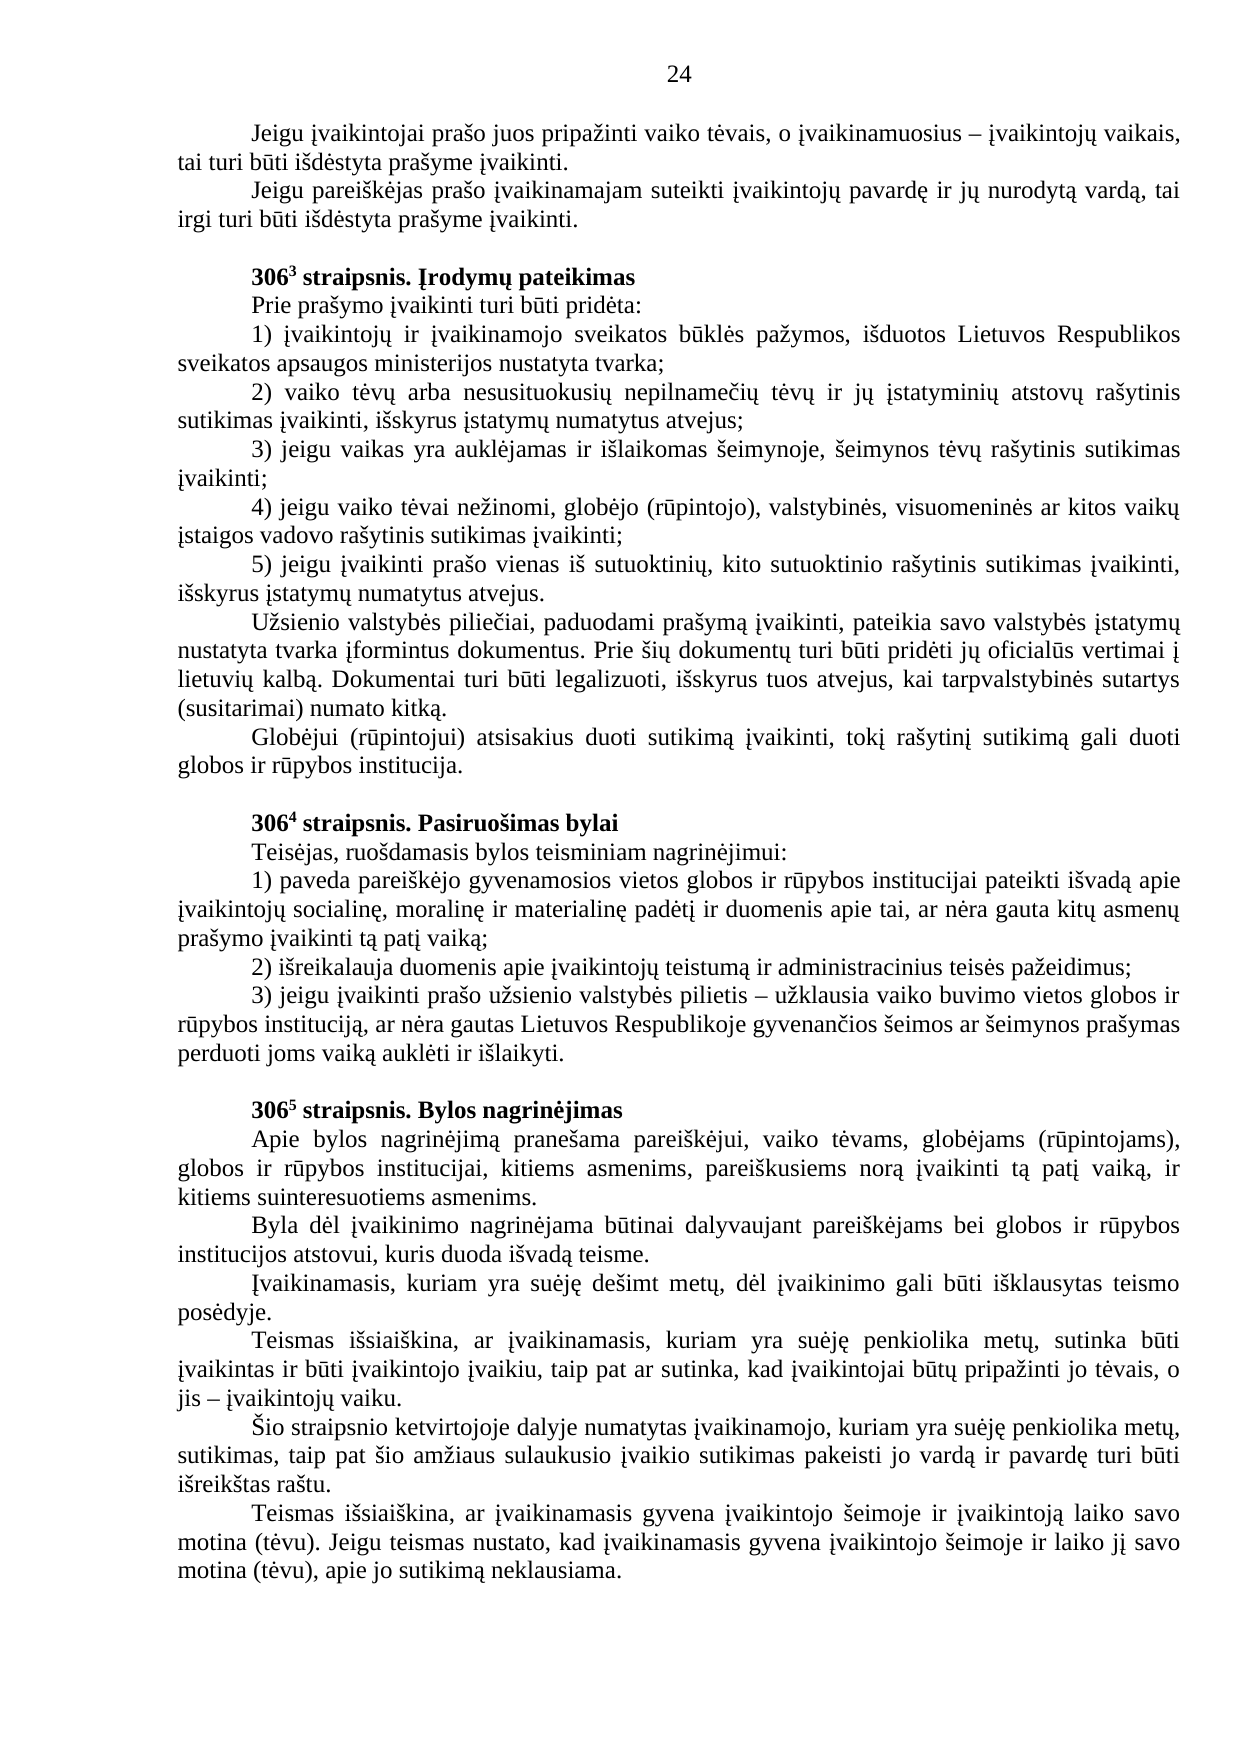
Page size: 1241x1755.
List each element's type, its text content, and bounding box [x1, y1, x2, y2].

text Teismas išsiaiškina, ar įvaikinamasis, kuriam yra suėję penkiolika metų, sutinka būti įvaikintas ir būti įvaikintojo įvaikiu, taip pat ar sutinka, kad įvaikintojai būtų pripažinti jo tėvais, o jis – įvaikintojų vaiku. [177, 1326, 1181, 1412]
text Šio straipsnio ketvirtojoje dalyje numatytas įvaikinamojo, kuriam yra suėję penkiolika metų, sutikimas, taip pat šio amžiaus sulaukusio įvaikio sutikimas pakeisti jo vardą ir pavardę turi būti išreikštas raštu. [177, 1412, 1181, 1498]
text 5) jeigu įvaikinti prašo vienas iš sutuoktinių, kito sutuoktinio rašytinis sutikimas įvaikinti, išskyrus įstatymų numatytus atvejus. [177, 549, 1181, 607]
text 1) paveda pareiškėjo gyvenamosios vietos globos ir rūpybos institucijai pateikti išvadą apie įvaikintojų socialinę, moralinę ir materialinę padėtį ir duomenis apie tai, ar nėra gauta kitų asmenų prašymo įvaikinti tą patį vaiką; [177, 866, 1181, 952]
text Įvaikinamasis, kuriam yra suėję dešimt metų, dėl įvaikinimo gali būti išklausytas teismo posėdyje. [177, 1268, 1181, 1326]
text Byla dėl įvaikinimo nagrinėjama būtinai dalyvaujant pareiškėjams bei globos ir rūpybos institucijos atstovui, kuris duoda išvadą teisme. [177, 1211, 1181, 1268]
text 3) jeigu vaikas yra auklėjamas ir išlaikomas šeimynoje, šeimynos tėvų rašytinis sutikimas įvaikinti; [177, 434, 1181, 492]
text 3063 straipsnis. Įrodymų pateikimas [177, 262, 1181, 291]
text Apie bylos nagrinėjimą pranešama pareiškėjui, vaiko tėvams, globėjams (rūpintojams), globos ir rūpybos institucijai, kitiems asmenims, pareiškusiems norą įvaikinti tą patį vaiką, ir kitiems suinteresuotiems asmenims. [177, 1124, 1181, 1211]
text Užsienio valstybės piliečiai, paduodami prašymą įvaikinti, pateikia savo valstybės įstatymų nustatyta tvarka įformintus dokumentus. Prie šių dokumentų turi būti pridėti jų oficialūs vertimai į lietuvių kalbą. Dokumentai turi būti legalizuoti, išskyrus tuos atvejus, kai tarpvalstybinės sutartys (susitarimai) numato kitką. [177, 607, 1181, 722]
text 4) jeigu vaiko tėvai nežinomi, globėjo (rūpintojo), valstybinės, visuomeninės ar kitos vaikų įstaigos vadovo rašytinis sutikimas įvaikinti; [177, 492, 1181, 549]
text 2) vaiko tėvų arba nesusituokusių nepilnamečių tėvų ir jų įstatyminių atstovų rašytinis sutikimas įvaikinti, išskyrus įstatymų numatytus atvejus; [177, 377, 1181, 434]
text 3065 straipsnis. Bylos nagrinėjimas [177, 1096, 1181, 1124]
text Prie prašymo įvaikinti turi būti pridėta: [177, 291, 1181, 319]
text 3064 straipsnis. Pasiruošimas bylai [177, 808, 1181, 837]
text Teismas išsiaiškina, ar įvaikinamasis gyvena įvaikintojo šeimoje ir įvaikintoją laiko savo motina (tėvu). Jeigu teismas nustato, kad įvaikinamasis gyvena įvaikintojo šeimoje ir laiko jį savo motina (tėvu), apie jo sutikimą neklausiama. [177, 1498, 1181, 1584]
text Jeigu įvaikintojai prašo juos pripažinti vaiko tėvais, o įvaikinamuosius – įvaikintojų vaikais, tai turi būti išdėstyta prašyme įvaikinti. [177, 118, 1181, 176]
text Globėjui (rūpintojui) atsisakius duoti sutikimą įvaikinti, tokį rašytinį sutikimą gali duoti globos ir rūpybos institucija. [177, 722, 1181, 779]
text Jeigu pareiškėjas prašo įvaikinamajam suteikti įvaikintojų pavardę ir jų nurodytą vardą, tai irgi turi būti išdėstyta prašyme įvaikinti. [177, 176, 1181, 233]
text 2) išreikalauja duomenis apie įvaikintojų teistumą ir administracinius teisės pažeidimus; [177, 952, 1181, 981]
text 1) įvaikintojų ir įvaikinamojo sveikatos būklės pažymos, išduotos Lietuvos Respublikos sveikatos apsaugos ministerijos nustatyta tvarka; [177, 319, 1181, 377]
text 3) jeigu įvaikinti prašo užsienio valstybės pilietis – užklausia vaiko buvimo vietos globos ir rūpybos instituciją, ar nėra gautas Lietuvos Respublikoje gyvenančios šeimos ar šeimynos prašymas perduoti joms vaiką auklėti ir išlaikyti. [177, 981, 1181, 1067]
text Teisėjas, ruošdamasis bylos teisminiam nagrinėjimui: [177, 837, 1181, 866]
